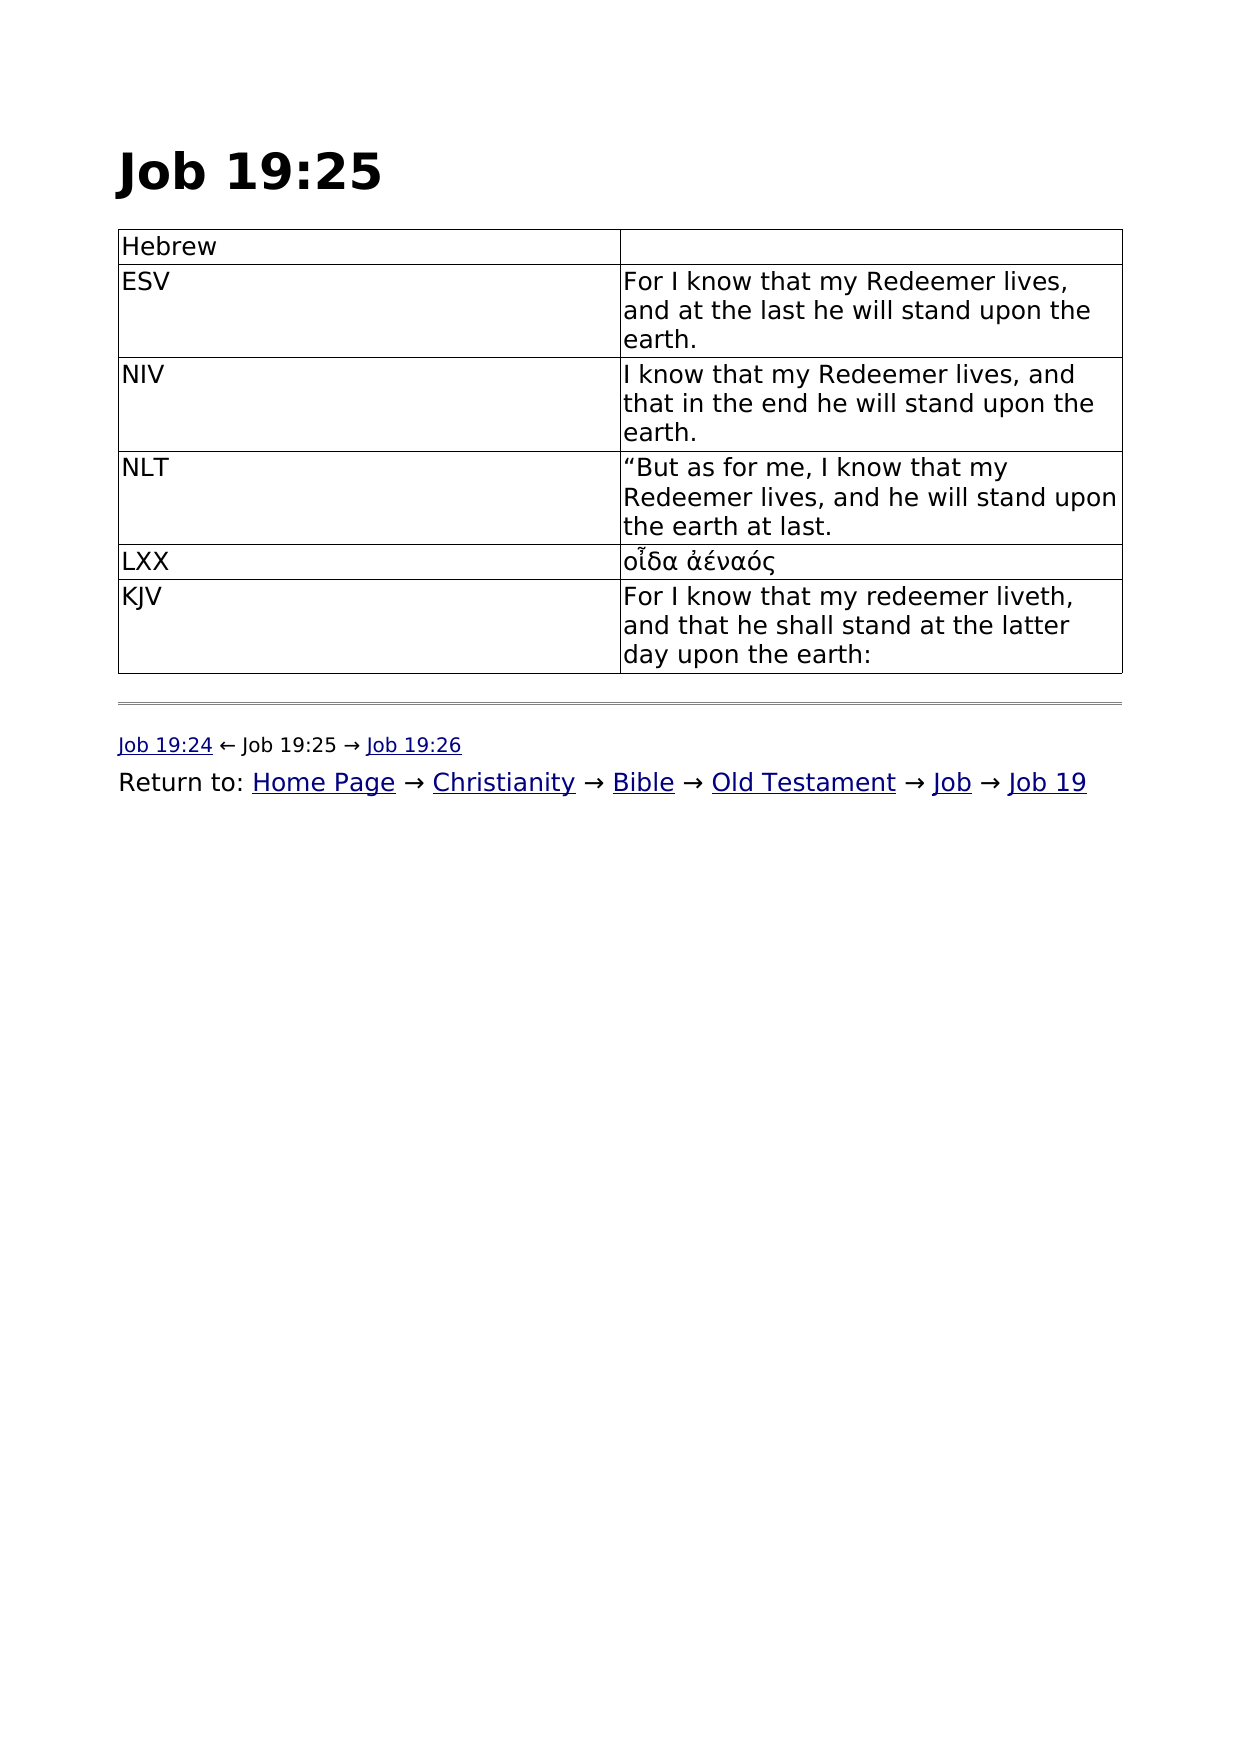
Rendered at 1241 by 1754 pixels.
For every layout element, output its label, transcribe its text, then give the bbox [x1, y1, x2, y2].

table_cell KJV [119, 580, 620, 673]
table_cell NIV [119, 358, 620, 451]
subtitle Job 19:25 [118, 143, 1122, 201]
table_cell LXX [119, 545, 620, 579]
table_cell οἶδα ἀέναός [621, 545, 1122, 579]
table_cell For I know that my Redeemer lives, and at the last he will stand upon the earth. [621, 265, 1122, 357]
table_cell “But as for me, I know that my Redeemer lives, and he will stand upon the earth at last. [621, 452, 1122, 544]
table_cell I know that my Redeemer lives, and that in the end he will stand upon the earth. [621, 358, 1122, 451]
table_cell NLT [119, 452, 620, 544]
table_header Hebrew [119, 230, 620, 264]
table_cell ESV [119, 265, 620, 357]
text Return to: Home Page → Christianity → Bible → Old Testament → Job → Job 19 [118, 768, 1122, 797]
table_cell For I know that my redeemer liveth, and that he shall stand at the latter day upon the earth: [621, 580, 1122, 673]
table_header [621, 230, 1122, 264]
text Job 19:24 ← Job 19:25 → Job 19:26 [118, 734, 1122, 768]
